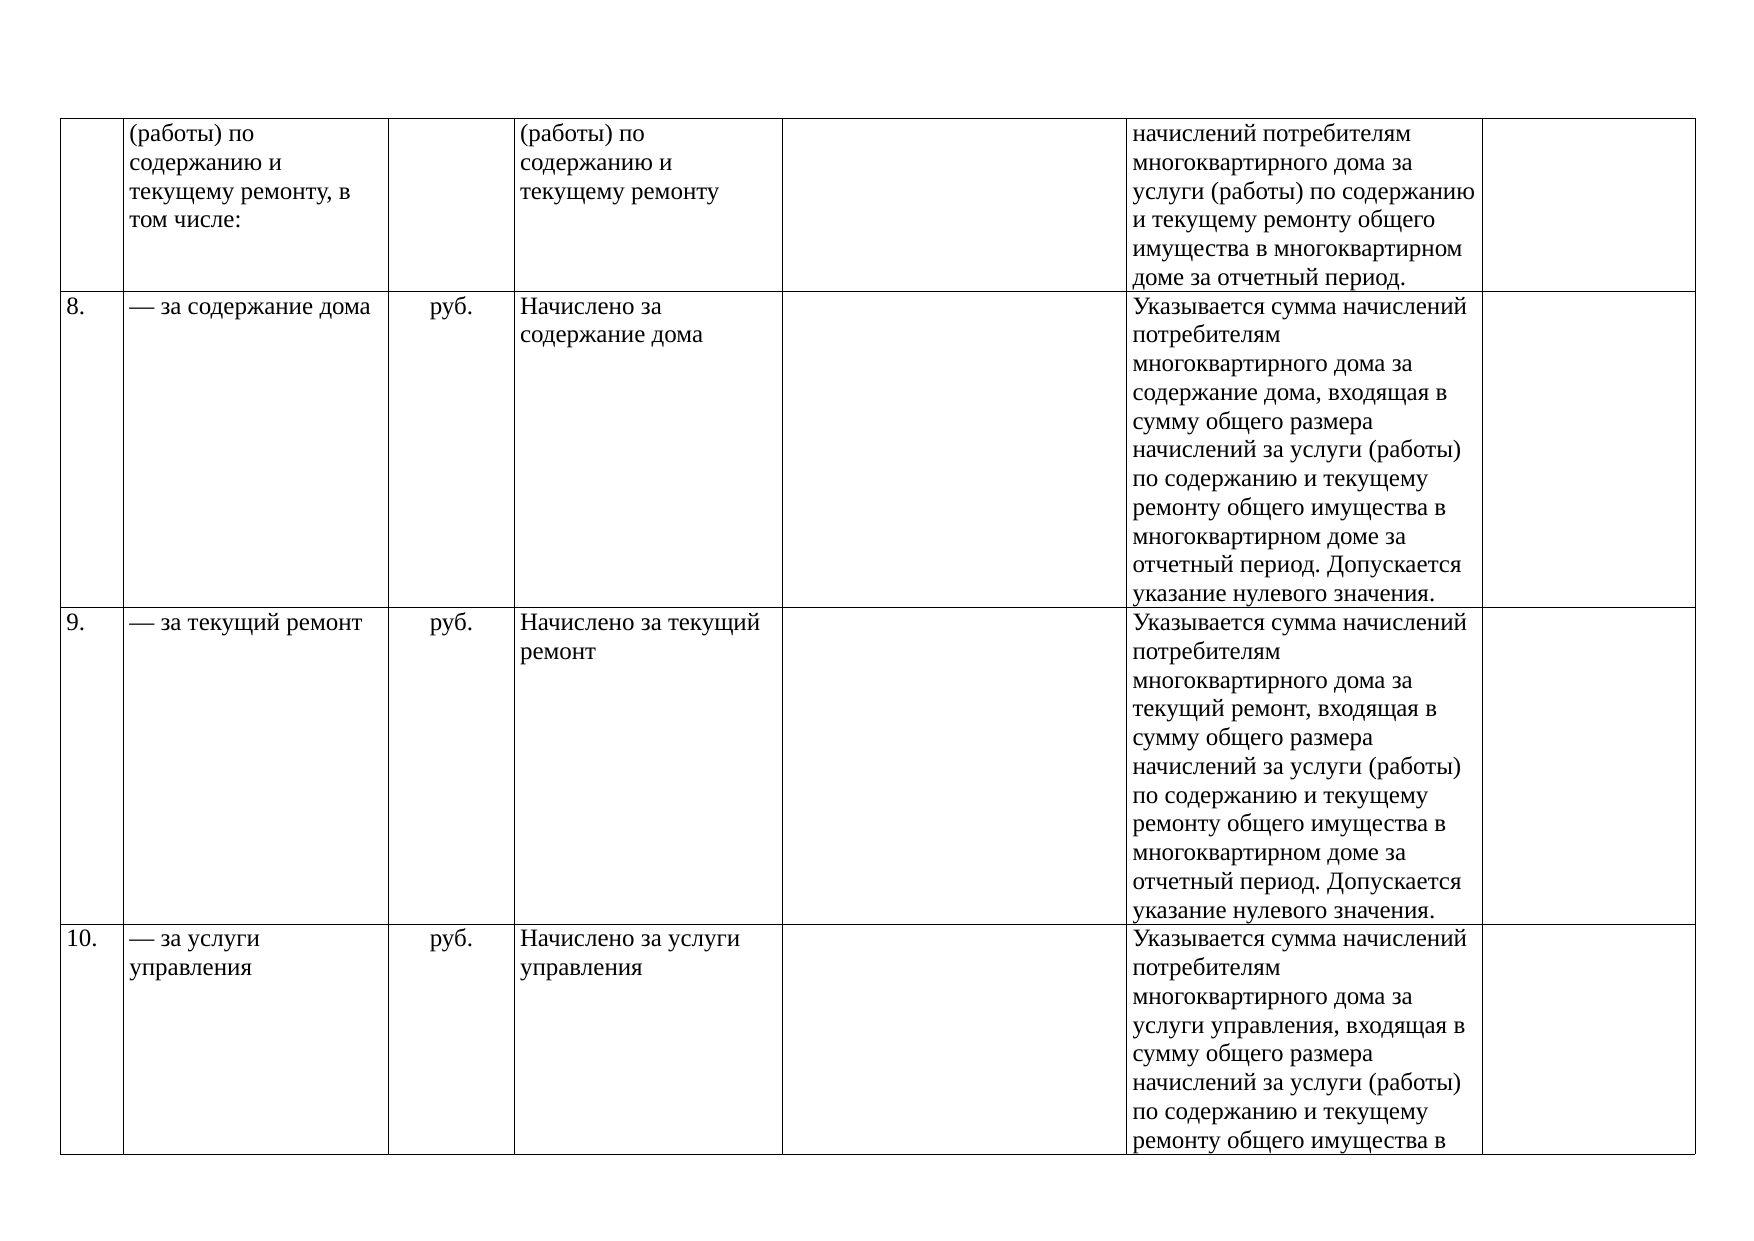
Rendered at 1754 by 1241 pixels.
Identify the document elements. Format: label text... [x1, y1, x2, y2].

table_cell руб. [389, 292, 514, 607]
table_cell (работы) по содержанию и текущему ремонту [515, 119, 782, 291]
table_cell руб. [389, 925, 514, 1153]
table_cell начислений потребителям многоквартирного дома за услуги (работы) по содержанию и текущему ремонту общего имущества в многоквартирном доме за отчетный период. [1127, 119, 1482, 291]
table_cell — за услуги управления [124, 925, 388, 1153]
table_cell [1483, 608, 1695, 923]
table_cell Начислено за текущий ремонт [515, 608, 782, 923]
table_cell руб. [389, 608, 514, 923]
table_cell [783, 925, 1126, 1153]
table_cell Указывается сумма начислений потребителям многоквартирного дома за текущий ремонт, входящая в сумму общего размера начислений за услуги (работы) по содержанию и текущему ремонту общего имущества в многоквартирном доме за отчетный период. Допускается указание нулевого значения. [1127, 608, 1482, 923]
table_cell — за текущий ремонт [124, 608, 388, 923]
table_cell [1483, 119, 1695, 291]
table_cell 8. [61, 292, 123, 607]
table_cell [61, 119, 123, 291]
table_cell Указывается сумма начислений потребителям многоквартирного дома за услуги управления, входящая в сумму общего размера начислений за услуги (работы) по содержанию и текущему ремонту общего имущества в [1127, 925, 1482, 1153]
table_cell (работы) по содержанию и текущему ремонту, в том числе: [124, 119, 388, 291]
table_cell [783, 608, 1126, 923]
table_cell 10. [61, 925, 123, 1153]
table_cell Начислено за содержание дома [515, 292, 782, 607]
table_cell 9. [61, 608, 123, 923]
table_cell [389, 119, 514, 291]
table_cell [1483, 292, 1695, 607]
table_cell Начислено за услуги управления [515, 925, 782, 1153]
table_cell [783, 292, 1126, 607]
table_cell [783, 119, 1126, 291]
table_cell Указывается сумма начислений потребителям многоквартирного дома за содержание дома, входящая в сумму общего размера начислений за услуги (работы) по содержанию и текущему ремонту общего имущества в многоквартирном доме за отчетный период. Допускается указание нулевого значения. [1127, 292, 1482, 607]
table_cell — за содержание дома [124, 292, 388, 607]
table_cell [1483, 925, 1695, 1153]
